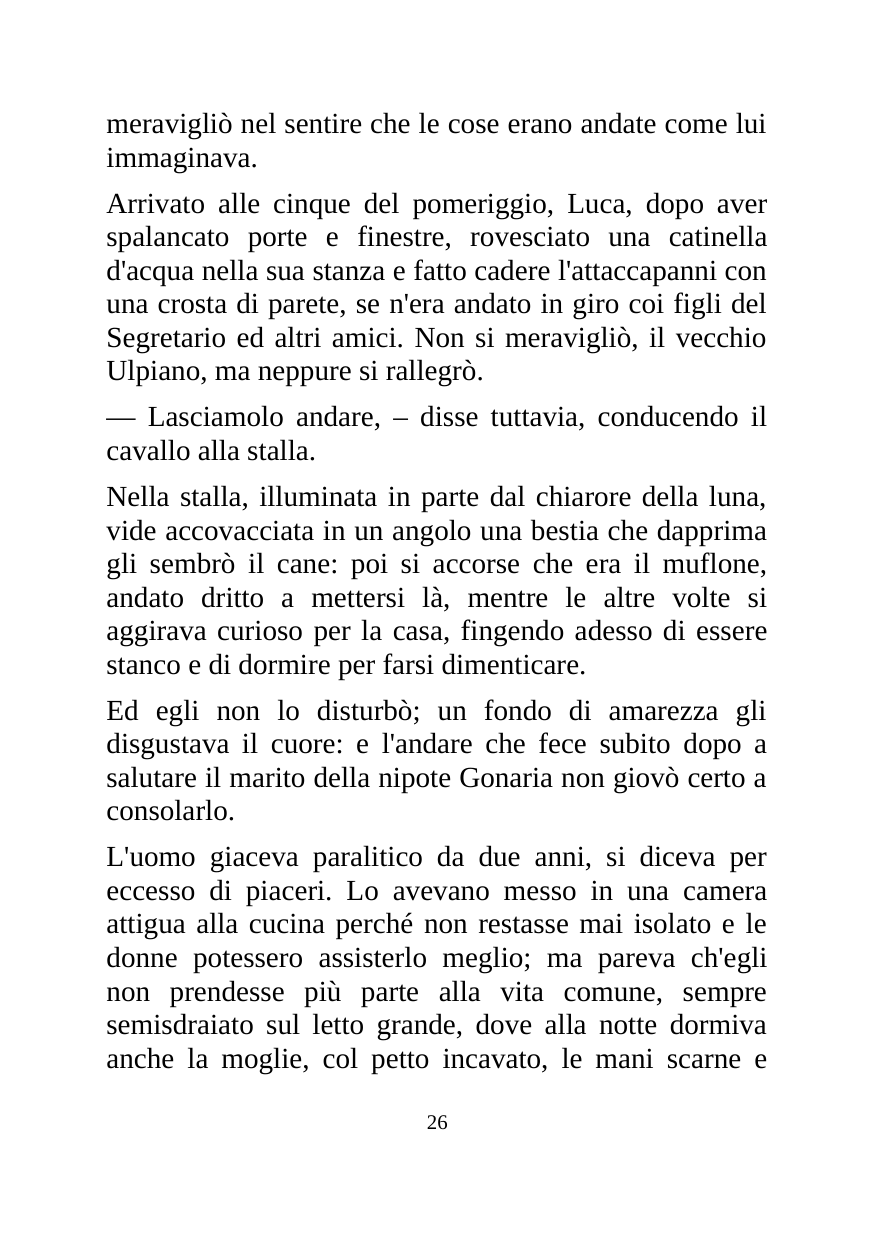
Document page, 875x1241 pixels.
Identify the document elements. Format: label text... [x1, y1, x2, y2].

text — Lasciamolo andare, – disse tuttavia, conducendo il cavallo alla stalla. [106, 399, 768, 467]
text Ed egli non lo disturbò; un fondo di amarezza gli disgustava il cuore: e l'andare che fece subito dopo a salutare il marito della nipote Gonaria non giovò certo a consolarlo. [106, 693, 768, 827]
text Arrivato alle cinque del pomeriggio, Luca, dopo aver spalancato porte e finestre, rovesciato una catinella d'acqua nella sua stanza e fatto cadere l'attaccapanni con una crosta di parete, se n'era andato in giro coi figli del Segretario ed altri amici. Non si meravigliò, il vecchio Ulpiano, ma neppure si rallegrò. [106, 186, 768, 387]
text Nella stalla, illuminata in parte dal chiarore della luna, vide accovacciata in un angolo una bestia che dapprima gli sembrò il cane: poi si accorse che era il muflone, andato dritto a mettersi là, mentre le altre volte si aggirava curioso per la casa, fingendo adesso di essere stanco e di dormire per farsi dimenticare. [106, 479, 768, 680]
text L'uomo giaceva paralitico da due anni, si diceva per eccesso di piaceri. Lo avevano messo in una camera attigua alla cucina perché non restasse mai isolato e le donne potessero assisterlo meglio; ma pareva ch'egli non prendesse più parte alla vita comune, sempre semisdraiato sul letto grande, dove alla notte dormiva anche la moglie, col petto incavato, le mani scarne e [106, 839, 768, 1074]
text meravigliò nel sentire che le cose erano andate come lui immaginava. [106, 106, 768, 173]
